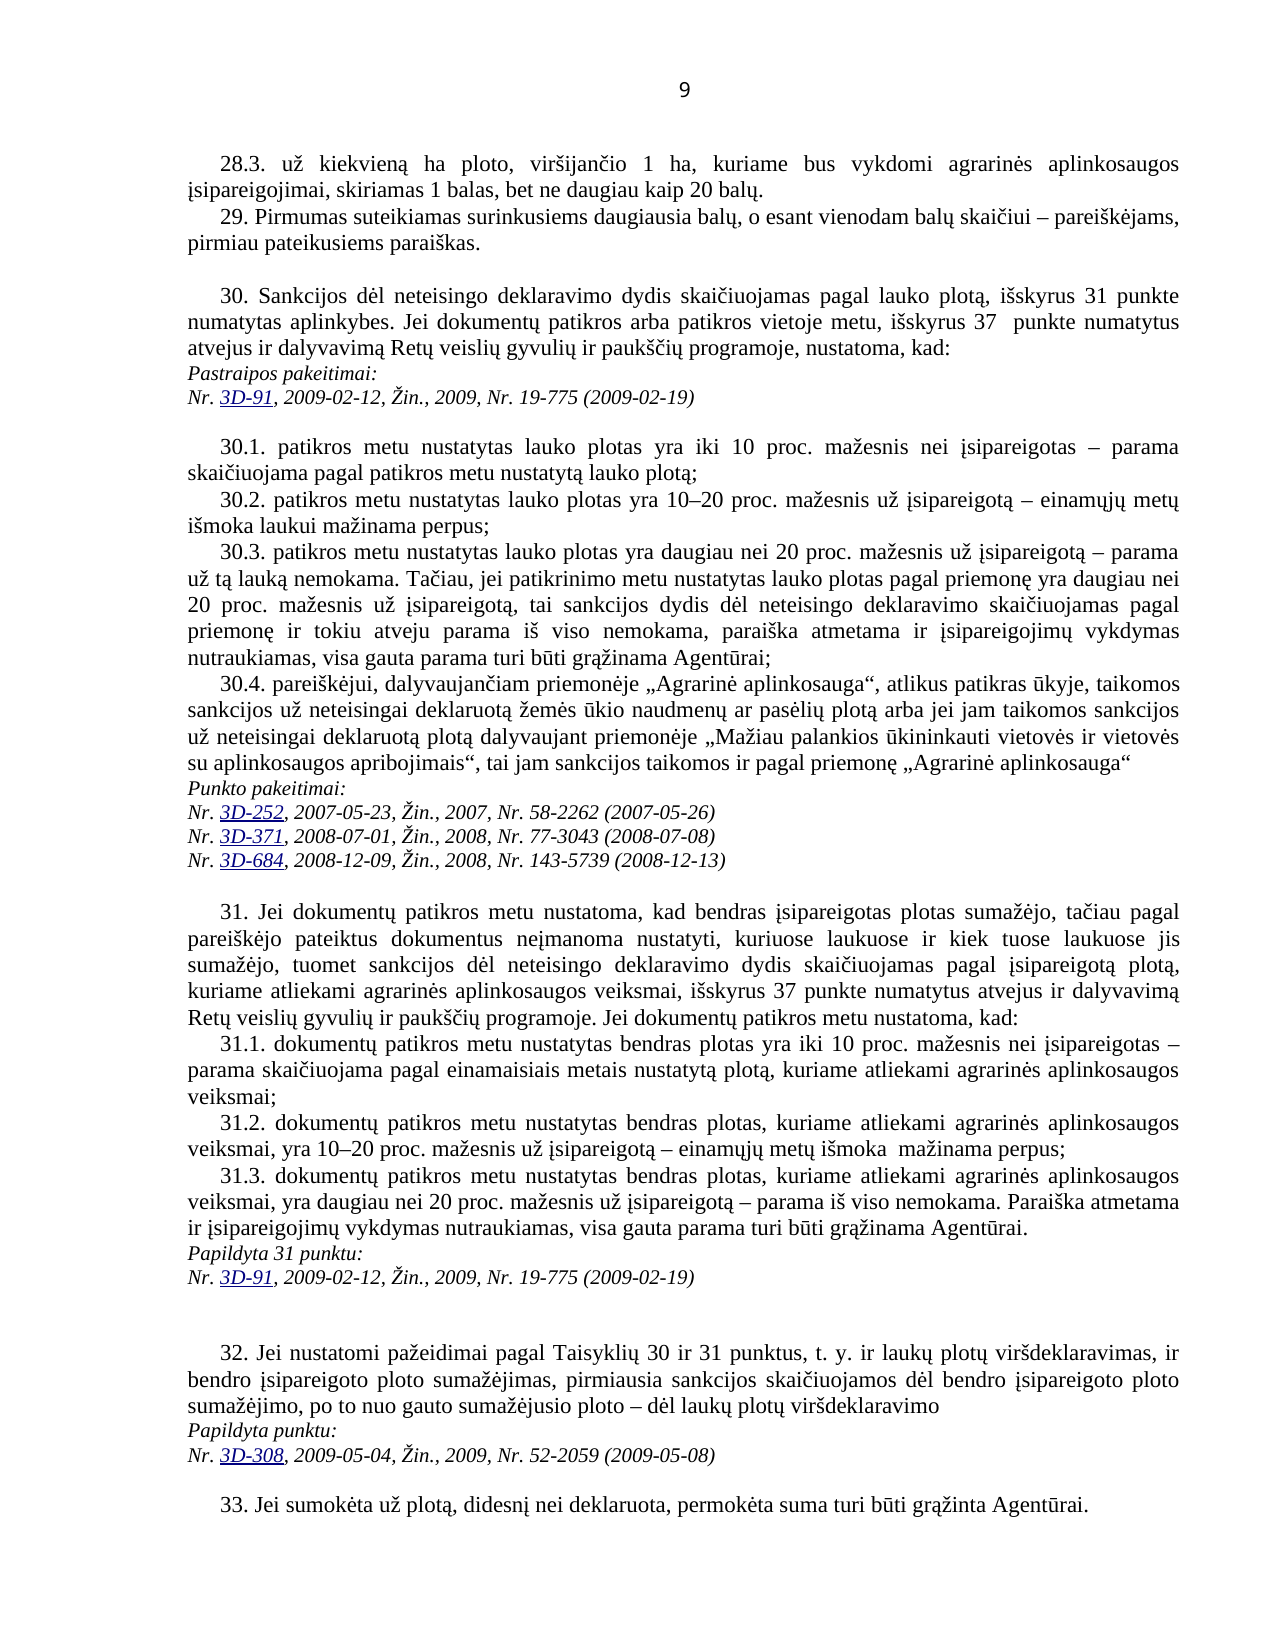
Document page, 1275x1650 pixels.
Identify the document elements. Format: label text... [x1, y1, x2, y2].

text 33. Jei sumokėta už plotą, didesnį nei deklaruota, permokėta suma turi būti grąžinta Agentūrai. [187, 1491, 1181, 1517]
text Nr. 3D-308, 2009-05-04, Žin., 2009, Nr. 52-2059 (2009-05-08) [187, 1442, 1181, 1467]
text Papildyta punktu: [187, 1418, 1181, 1442]
text Nr. 3D-371, 2008-07-01, Žin., 2008, Nr. 77-3043 (2008-07-08) [187, 824, 1181, 848]
text Pastraipos pakeitimai: [187, 361, 1181, 385]
text Papildyta 31 punktu: [187, 1241, 1181, 1265]
text Nr. 3D-684, 2008-12-09, Žin., 2008, Nr. 143-5739 (2008-12-13) [187, 848, 1181, 872]
text Nr. 3D-91, 2009-02-12, Žin., 2009, Nr. 19-775 (2009-02-19) [187, 1265, 1181, 1289]
text Nr. 3D-252, 2007-05-23, Žin., 2007, Nr. 58-2262 (2007-05-26) [187, 800, 1181, 824]
text Punkto pakeitimai: [187, 776, 1181, 800]
text 30.2. patikros metu nustatytas lauko plotas yra 10–20 proc. mažesnis už įsipareigotą – einamųjų metų išmoka laukui mažinama perpus; [187, 486, 1181, 538]
text 30.4. pareiškėjui, dalyvaujančiam priemonėje „Agrarinė aplinkosauga“, atlikus patikras ūkyje, taikomos sankcijos už neteisingai deklaruotą žemės ūkio naudmenų ar pasėlių plotą arba jei jam taikomos sankcijos už neteisingai deklaruotą plotą dalyvaujant priemonėje „Mažiau palankios ūkininkauti vietovės ir vietovės su aplinkosaugos apribojimais“, tai jam sankcijos taikomos ir pagal priemonę „Agrarinė aplinkosauga“ [187, 670, 1181, 776]
text 30.1. patikros metu nustatytas lauko plotas yra iki 10 proc. mažesnis nei įsipareigotas – parama skaičiuojama pagal patikros metu nustatytą lauko plotą; [187, 433, 1181, 486]
text 30. Sankcijos dėl neteisingo deklaravimo dydis skaičiuojamas pagal lauko plotą, išskyrus 31 punkte numatytas aplinkybes. Jei dokumentų patikros arba patikros vietoje metu, išskyrus 37 punkte numatytus atvejus ir dalyvavimą Retų veislių gyvulių ir paukščių programoje, nustatoma, kad: [187, 282, 1181, 361]
text 29. Pirmumas suteikiamas surinkusiems daugiausia balų, o esant vienodam balų skaičiui – pareiškėjams, pirmiau pateikusiems paraiškas. [187, 203, 1181, 255]
text 28.3. už kiekvieną ha ploto, viršijančio 1 ha, kuriame bus vykdomi agrarinės aplinkosaugos įsipareigojimai, skiriamas 1 balas, bet ne daugiau kaip 20 balų. [187, 150, 1181, 203]
text 31.1. dokumentų patikros metu nustatytas bendras plotas yra iki 10 proc. mažesnis nei įsipareigotas – parama skaičiuojama pagal einamaisiais metais nustatytą plotą, kuriame atliekami agrarinės aplinkosaugos veiksmai; [187, 1030, 1181, 1109]
text 32. Jei nustatomi pažeidimai pagal Taisyklių 30 ir 31 punktus, t. y. ir laukų plotų viršdeklaravimas, ir bendro įsipareigoto ploto sumažėjimas, pirmiausia sankcijos skaičiuojamos dėl bendro įsipareigoto ploto sumažėjimo, po to nuo gauto sumažėjusio ploto – dėl laukų plotų viršdeklaravimo [187, 1339, 1181, 1418]
text 31.3. dokumentų patikros metu nustatytas bendras plotas, kuriame atliekami agrarinės aplinkosaugos veiksmai, yra daugiau nei 20 proc. mažesnis už įsipareigotą – parama iš viso nemokama. Paraiška atmetama ir įsipareigojimų vykdymas nutraukiamas, visa gauta parama turi būti grąžinama Agentūrai. [187, 1162, 1181, 1241]
text 31. Jei dokumentų patikros metu nustatoma, kad bendras įsipareigotas plotas sumažėjo, tačiau pagal pareiškėjo pateiktus dokumentus neįmanoma nustatyti, kuriuose laukuose ir kiek tuose laukuose jis sumažėjo, tuomet sankcijos dėl neteisingo deklaravimo dydis skaičiuojamas pagal įsipareigotą plotą, kuriame atliekami agrarinės aplinkosaugos veiksmai, išskyrus 37 punkte numatytus atvejus ir dalyvavimą Retų veislių gyvulių ir paukščių programoje. Jei dokumentų patikros metu nustatoma, kad: [187, 898, 1181, 1030]
text Nr. 3D-91, 2009-02-12, Žin., 2009, Nr. 19-775 (2009-02-19) [187, 385, 1181, 409]
text 30.3. patikros metu nustatytas lauko plotas yra daugiau nei 20 proc. mažesnis už įsipareigotą – parama už tą lauką nemokama. Tačiau, jei patikrinimo metu nustatytas lauko plotas pagal priemonę yra daugiau nei 20 proc. mažesnis už įsipareigotą, tai sankcijos dydis dėl neteisingo deklaravimo skaičiuojamas pagal priemonę ir tokiu atveju parama iš viso nemokama, paraiška atmetama ir įsipareigojimų vykdymas nutraukiamas, visa gauta parama turi būti grąžinama Agentūrai; [187, 538, 1181, 670]
text 31.2. dokumentų patikros metu nustatytas bendras plotas, kuriame atliekami agrarinės aplinkosaugos veiksmai, yra 10–20 proc. mažesnis už įsipareigotą – einamųjų metų išmoka mažinama perpus; [187, 1109, 1181, 1162]
